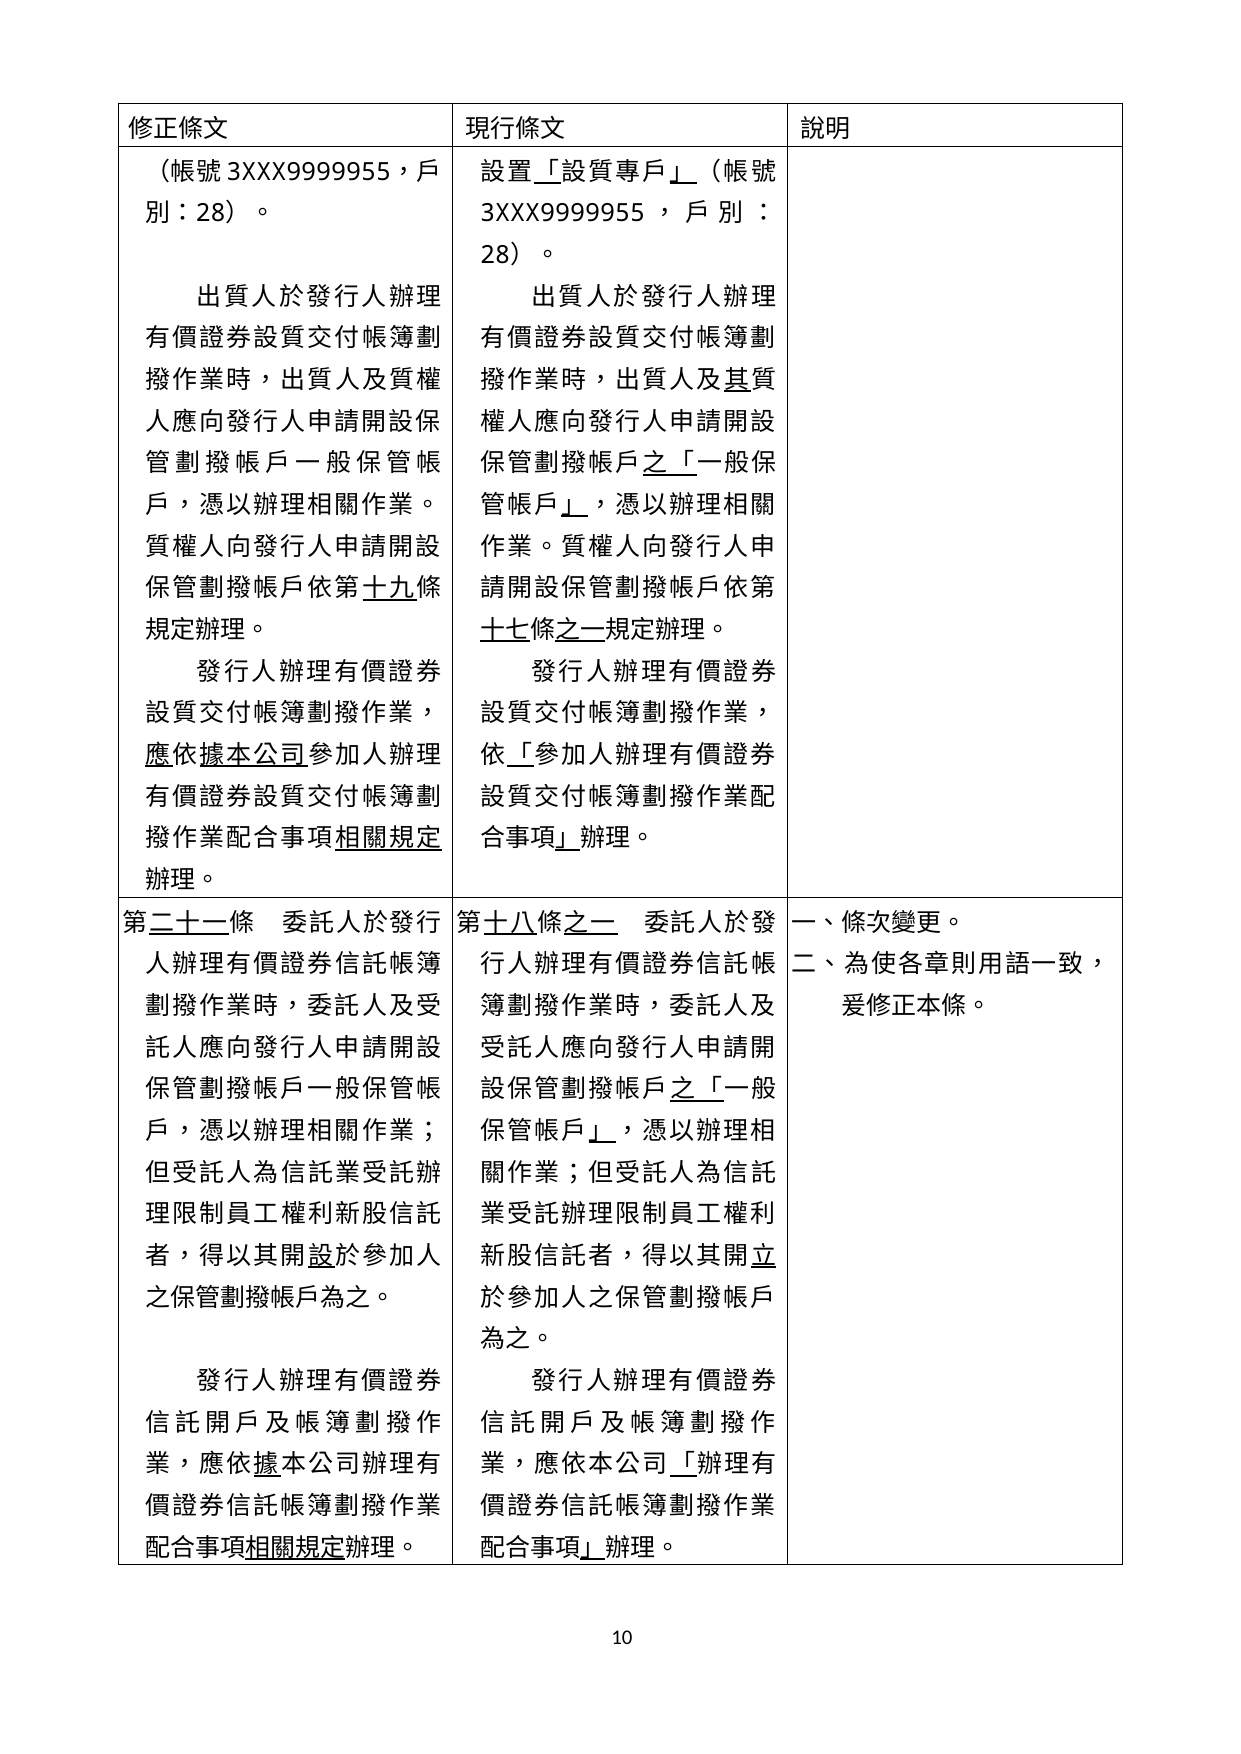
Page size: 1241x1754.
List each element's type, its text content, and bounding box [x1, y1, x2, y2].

table_cell [788, 147, 1122, 897]
table_header 說明 [788, 104, 1122, 146]
table_cell 第二十一條 委託人於發行人辦理有價證券信託帳簿劃撥作業時，委託人及受託人應向發行人申請開設保管劃撥帳戶一般保管帳戶，憑以辦理相關作業；但受託人為信託業受託辦理限制員工權利新股信託者，得以其開設於參加人之保管劃撥帳戶為之。 發行人辦理有價證券信託開戶及帳簿劃撥作業，應依據本公司辦理有價證券信託帳簿劃撥作業配合事項相關規定辦理。 [119, 898, 452, 1564]
table_header 現行條文 [453, 104, 787, 146]
table_header 修正條文 [119, 104, 452, 146]
table_cell 設置「設質專戶」（帳號3XXX9999955，戶別：28）。 出質人於發行人辦理有價證券設質交付帳簿劃撥作業時，出質人及其質權人應向發行人申請開設保管劃撥帳戶之「一般保管帳戶」，憑以辦理相關作業。質權人向發行人申請開設保管劃撥帳戶依第十七條之一規定辦理。 發行人辦理有價證券設質交付帳簿劃撥作業，依「參加人辦理有價證券設質交付帳簿劃撥作業配合事項」辦理。 [453, 147, 787, 897]
table_cell 第十八條之一 委託人於發行人辦理有價證券信託帳簿劃撥作業時，委託人及受託人應向發行人申請開設保管劃撥帳戶之「一般保管帳戶」，憑以辦理相關作業；但受託人為信託業受託辦理限制員工權利新股信託者，得以其開立於參加人之保管劃撥帳戶為之。 發行人辦理有價證券信託開戶及帳簿劃撥作業，應依本公司「辦理有價證券信託帳簿劃撥作業配合事項」辦理。 [453, 898, 787, 1564]
table_cell （帳號3XXX9999955，戶別：28）。 出質人於發行人辦理有價證券設質交付帳簿劃撥作業時，出質人及質權人應向發行人申請開設保管劃撥帳戶一般保管帳戶，憑以辦理相關作業。質權人向發行人申請開設保管劃撥帳戶依第十九條規定辦理。 發行人辦理有價證券設質交付帳簿劃撥作業，應依據本公司參加人辦理有價證券設質交付帳簿劃撥作業配合事項相關規定辦理。 [119, 147, 452, 897]
table_cell 一、條次變更。 二、為使各章則用語一致，爰修正本條。 [788, 898, 1122, 1564]
